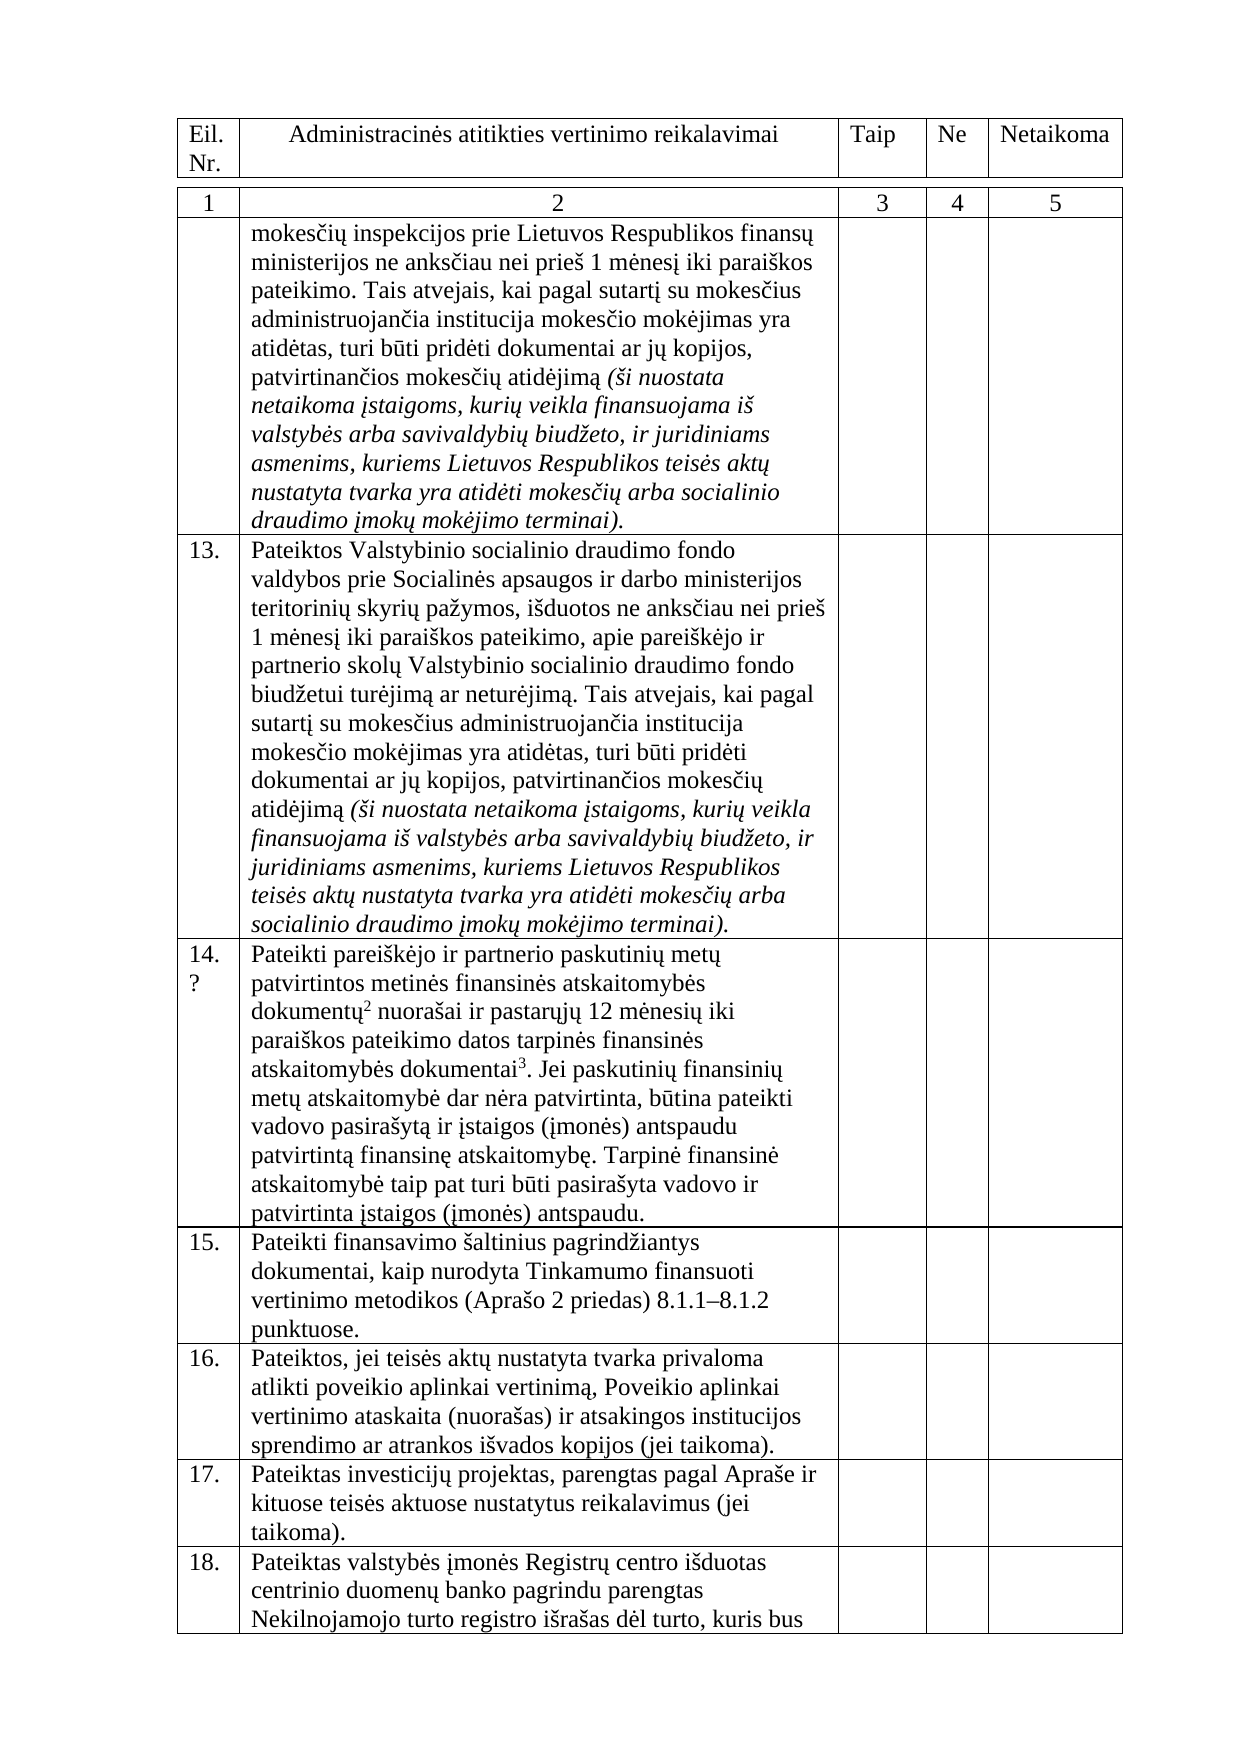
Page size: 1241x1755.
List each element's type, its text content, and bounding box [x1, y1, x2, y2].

table_cell [839, 178, 926, 187]
table_cell [839, 939, 926, 1226]
table_cell [989, 1344, 1122, 1458]
table_cell 14.? [178, 939, 239, 1226]
table_header Ne [927, 119, 988, 177]
table_cell 3 [839, 188, 926, 217]
table_cell [927, 1344, 988, 1458]
table_cell [839, 1344, 926, 1458]
table_cell [989, 535, 1122, 938]
table_cell 16. [178, 1344, 239, 1458]
table_cell [927, 218, 988, 534]
table_cell 15. [178, 1228, 239, 1342]
table_cell Pateiktos Valstybinio socialinio draudimo fondo valdybos prie Socialinės apsaugos ir darbo ministerijos teritorinių skyrių pažymos, išduotos ne anksčiau nei prieš 1 mėnesį iki paraiškos pateikimo, apie pareiškėjo ir partnerio skolų Valstybinio socialinio draudimo fondo biudžetui turėjimą ar neturėjimą. Tais atvejais, kai pagal sutartį su mokesčius administruojančia institucija mokesčio mokėjimas yra atidėtas, turi būti pridėti dokumentai ar jų kopijos, patvirtinančios mokesčių atidėjimą (ši nuostata netaikoma įstaigoms, kurių veikla finansuojama iš valstybės arba savivaldybių biudžeto, ir juridiniams asmenims, kuriems Lietuvos Respublikos teisės aktų nustatyta tvarka yra atidėti mokesčių arba socialinio draudimo įmokų mokėjimo terminai). [240, 535, 838, 938]
table_header Administracinės atitikties vertinimo reikalavimai [240, 119, 838, 177]
table_cell Pateiktas investicijų projektas, parengtas pagal Apraše ir kituose teisės aktuose nustatytus reikalavimus (jei taikoma). [240, 1460, 838, 1546]
table_cell [927, 1547, 988, 1633]
table_cell [839, 1547, 926, 1633]
table_header Netaikoma [989, 119, 1122, 177]
table_cell [839, 535, 926, 938]
table_cell Pateiktas valstybės įmonės Registrų centro išduotas centrinio duomenų banko pagrindu parengtas Nekilnojamojo turto registro išrašas dėl turto, kuris bus [240, 1547, 838, 1633]
table_cell [839, 1460, 926, 1546]
table_cell [839, 218, 926, 534]
table_cell [927, 535, 988, 938]
table_cell 13. [178, 535, 239, 938]
table_cell [839, 1228, 926, 1342]
table_cell [927, 1228, 988, 1342]
table_cell 4 [927, 188, 988, 217]
table_cell [927, 939, 988, 1226]
table_header Taip [839, 119, 926, 177]
table_cell [927, 1460, 988, 1546]
table_cell [240, 178, 838, 187]
table_cell [989, 1228, 1122, 1342]
table_cell Pateiktos, jei teisės aktų nustatyta tvarka privaloma atlikti poveikio aplinkai vertinimą, Poveikio aplinkai vertinimo ataskaita (nuorašas) ir atsakingos institucijos sprendimo ar atrankos išvados kopijos (jei taikoma). [240, 1344, 838, 1458]
table_cell 18. [178, 1547, 239, 1633]
table_header Eil. Nr. [178, 119, 239, 177]
table_cell 1 [178, 188, 239, 217]
table_cell Pateikti finansavimo šaltinius pagrindžiantys dokumentai, kaip nurodyta Tinkamumo finansuoti vertinimo metodikos (Aprašo 2 priedas) 8.1.1–8.1.2 punktuose. [240, 1228, 838, 1342]
table_cell [177, 178, 239, 187]
table_cell [989, 939, 1122, 1226]
table_cell [926, 178, 989, 187]
table_cell 17. [178, 1460, 239, 1546]
table_cell [989, 1460, 1122, 1546]
table_cell [989, 1547, 1122, 1633]
table_cell 2 [240, 188, 838, 217]
table_cell [178, 218, 239, 534]
table_cell mokesčių inspekcijos prie Lietuvos Respublikos finansų ministerijos ne anksčiau nei prieš 1 mėnesį iki paraiškos pateikimo. Tais atvejais, kai pagal sutartį su mokesčius administruojančia institucija mokesčio mokėjimas yra atidėtas, turi būti pridėti dokumentai ar jų kopijos, patvirtinančios mokesčių atidėjimą (ši nuostata netaikoma įstaigoms, kurių veikla finansuojama iš valstybės arba savivaldybių biudžeto, ir juridiniams asmenims, kuriems Lietuvos Respublikos teisės aktų nustatyta tvarka yra atidėti mokesčių arba socialinio draudimo įmokų mokėjimo terminai). [240, 218, 838, 534]
table_cell 5 [989, 188, 1122, 217]
table_cell [989, 218, 1122, 534]
table_cell [989, 178, 1122, 187]
table_cell Pateikti pareiškėjo ir partnerio paskutinių metų patvirtintos metinės finansinės atskaitomybės dokumentų2 nuorašai ir pastarųjų 12 mėnesių iki paraiškos pateikimo datos tarpinės finansinės atskaitomybės dokumentai3. Jei paskutinių finansinių metų atskaitomybė dar nėra patvirtinta, būtina pateikti vadovo pasirašytą ir įstaigos (įmonės) antspaudu patvirtintą finansinę atskaitomybę. Tarpinė finansinė atskaitomybė taip pat turi būti pasirašyta vadovo ir patvirtinta įstaigos (įmonės) antspaudu. [240, 939, 838, 1226]
